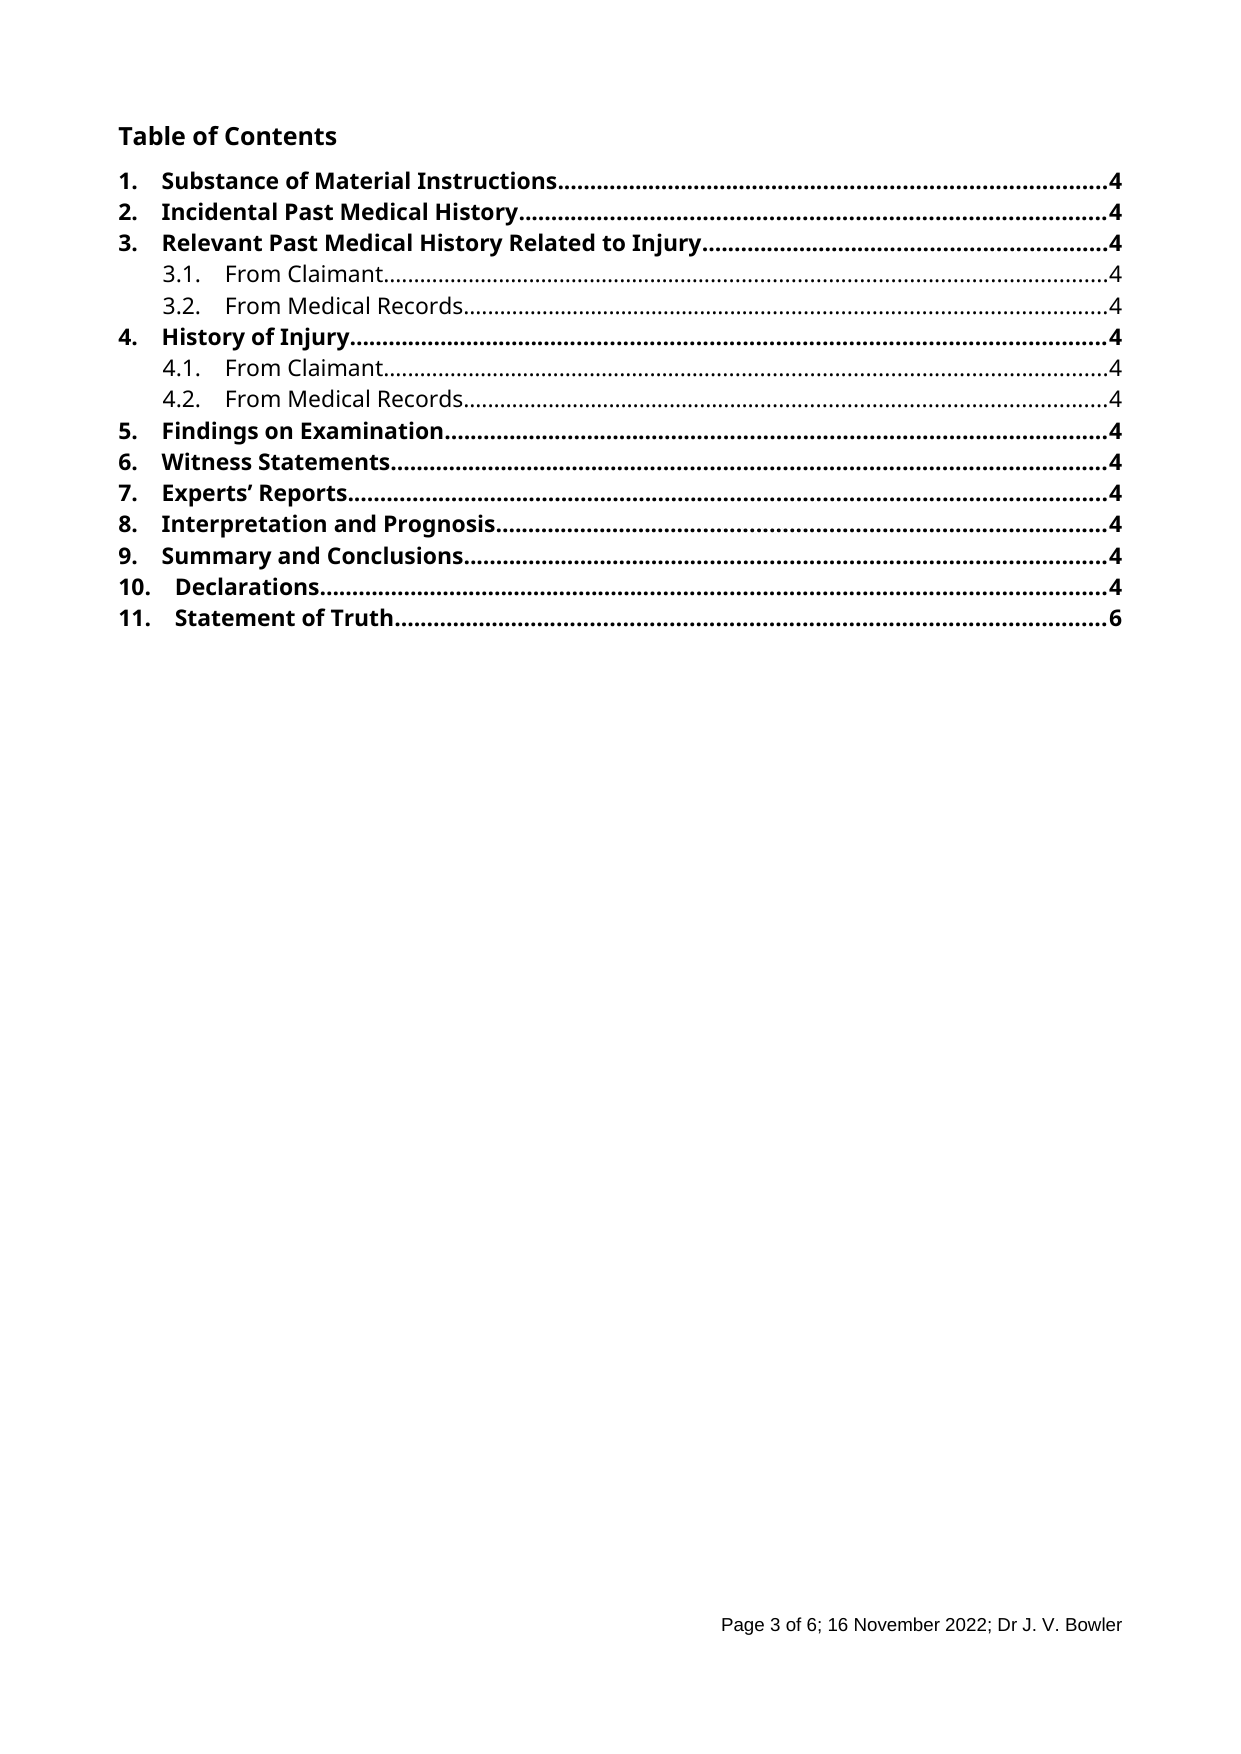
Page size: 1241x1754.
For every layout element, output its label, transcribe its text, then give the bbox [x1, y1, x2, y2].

text 10. Declarations 4 [118, 571, 1122, 602]
text 1. Substance of Material Instructions 4 [118, 164, 1122, 196]
subtitle Table of Contents [118, 118, 1122, 152]
text 4.1. From Claimant 4 [162, 352, 1122, 383]
text 5. Findings on Examination 4 [118, 414, 1122, 446]
text 8. Interpretation and Prognosis 4 [118, 508, 1122, 539]
text 3.1. From Claimant 4 [162, 258, 1122, 289]
text 3.2. From Medical Records 4 [162, 289, 1122, 321]
text 9. Summary and Conclusions 4 [118, 539, 1122, 571]
text 4. History of Injury 4 [118, 321, 1122, 352]
text 11. Statement of Truth 6 [118, 602, 1122, 633]
text 2. Incidental Past Medical History 4 [118, 196, 1122, 227]
text 4.2. From Medical Records 4 [162, 383, 1122, 414]
text 7. Experts’ Reports 4 [118, 477, 1122, 508]
text 6. Witness Statements 4 [118, 446, 1122, 477]
text 3. Relevant Past Medical History Related to Injury 4 [118, 227, 1122, 258]
